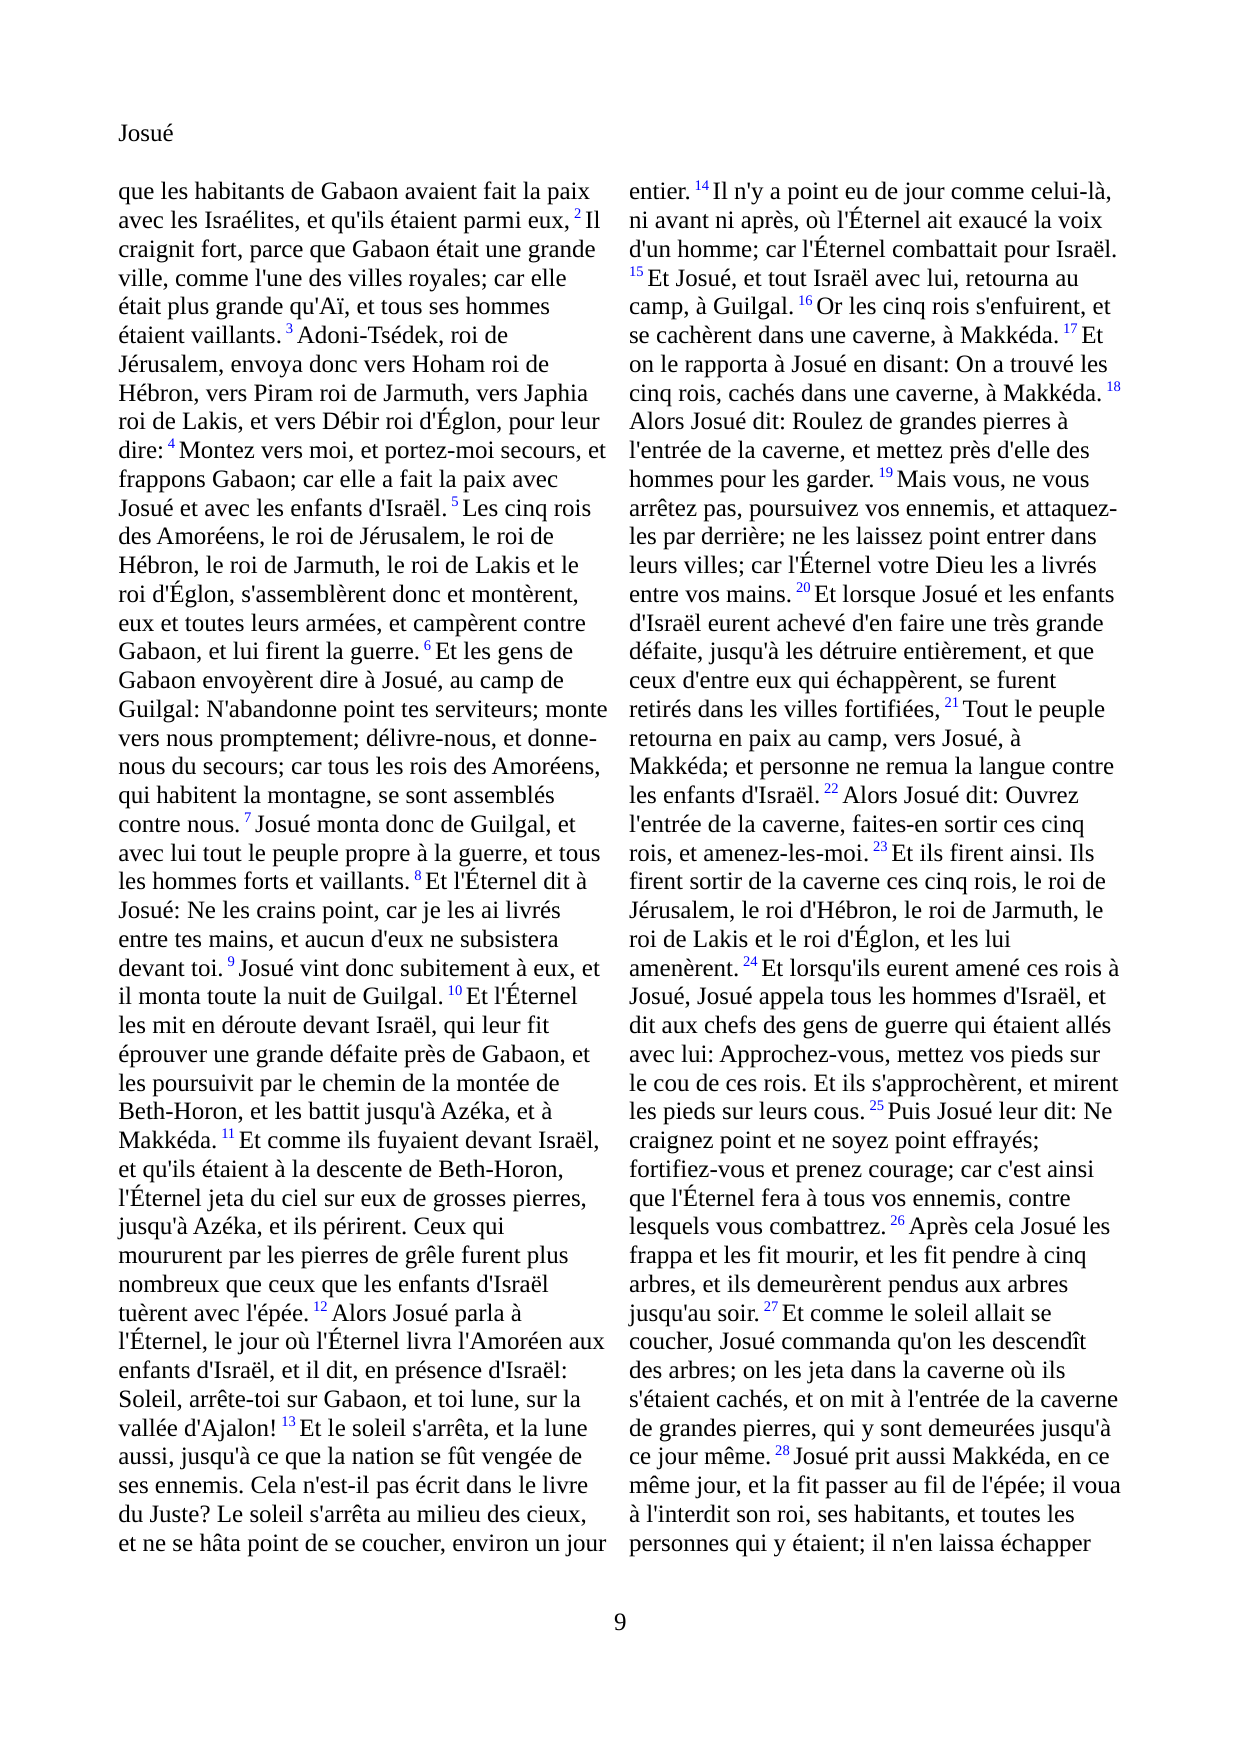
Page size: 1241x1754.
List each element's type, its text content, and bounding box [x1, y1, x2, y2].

text que les habitants de Gabaon avaient fait la paix avec les Israélites, et qu'ils étaient parmi eux, 2 Il craignit fort, parce que Gabaon était une grande ville, comme l'une des villes royales; car elle était plus grande qu'Aï, et tous ses hommes étaient vaillants. 3 Adoni-Tsédek, roi de Jérusalem, envoya donc vers Hoham roi de Hébron, vers Piram roi de Jarmuth, vers Japhia roi de Lakis, et vers Débir roi d'Églon, pour leur dire: 4 Montez vers moi, et portez-moi secours, et frappons Gabaon; car elle a fait la paix avec Josué et avec les enfants d'Israël. 5 Les cinq rois des Amoréens, le roi de Jérusalem, le roi de Hébron, le roi de Jarmuth, le roi de Lakis et le roi d'Églon, s'assemblèrent donc et montèrent, eux et toutes leurs armées, et campèrent contre Gabaon, et lui firent la guerre. 6 Et les gens de Gabaon envoyèrent dire à Josué, au camp de Guilgal: N'abandonne point tes serviteurs; monte vers nous promptement; délivre-nous, et donne-nous du secours; car tous les rois des Amoréens, qui habitent la montagne, se sont assemblés contre nous. 7 Josué monta donc de Guilgal, et avec lui tout le peuple propre à la guerre, et tous les hommes forts et vaillants. 8 Et l'Éternel dit à Josué: Ne les crains point, car je les ai livrés entre tes mains, et aucun d'eux ne subsistera devant toi. 9 Josué vint donc subitement à eux, et il monta toute la nuit de Guilgal. 10 Et l'Éternel les mit en déroute devant Israël, qui leur fit éprouver une grande défaite près de Gabaon, et les poursuivit par le chemin de la montée de Beth-Horon, et les battit jusqu'à Azéka, et à Makkéda. 11 Et comme ils fuyaient devant Israël, et qu'ils étaient à la descente de Beth-Horon, l'Éternel jeta du ciel sur eux de grosses pierres, jusqu'à Azéka, et ils périrent. Ceux qui moururent par les pierres de grêle furent plus nombreux que ceux que les enfants d'Israël tuèrent avec l'épée. 12 Alors Josué parla à l'Éternel, le jour où l'Éternel livra l'Amoréen aux enfants d'Israël, et il dit, en présence d'Israël: Soleil, arrête-toi sur Gabaon, et toi lune, sur la vallée d'Ajalon! 13 Et le soleil s'arrêta, et la lune aussi, jusqu'à ce que la nation se fût vengée de ses ennemis. Cela n'est-il pas écrit dans le livre du Juste? Le soleil s'arrêta au milieu des cieux, et ne se hâta point de se coucher, environ un jour [118, 176, 611, 1556]
text entier. 14 Il n'y a point eu de jour comme celui-là, ni avant ni après, où l'Éternel ait exaucé la voix d'un homme; car l'Éternel combattait pour Israël. 15 Et Josué, et tout Israël avec lui, retourna au camp, à Guilgal. 16 Or les cinq rois s'enfuirent, et se cachèrent dans une caverne, à Makkéda. 17 Et on le rapporta à Josué en disant: On a trouvé les cinq rois, cachés dans une caverne, à Makkéda. 18 Alors Josué dit: Roulez de grandes pierres à l'entrée de la caverne, et mettez près d'elle des hommes pour les garder. 19 Mais vous, ne vous arrêtez pas, poursuivez vos ennemis, et attaquez-les par derrière; ne les laissez point entrer dans leurs villes; car l'Éternel votre Dieu les a livrés entre vos mains. 20 Et lorsque Josué et les enfants d'Israël eurent achevé d'en faire une très grande défaite, jusqu'à les détruire entièrement, et que ceux d'entre eux qui échappèrent, se furent retirés dans les villes fortifiées, 21 Tout le peuple retourna en paix au camp, vers Josué, à Makkéda; et personne ne remua la langue contre les enfants d'Israël. 22 Alors Josué dit: Ouvrez l'entrée de la caverne, faites-en sortir ces cinq rois, et amenez-les-moi. 23 Et ils firent ainsi. Ils firent sortir de la caverne ces cinq rois, le roi de Jérusalem, le roi d'Hébron, le roi de Jarmuth, le roi de Lakis et le roi d'Églon, et les lui amenèrent. 24 Et lorsqu'ils eurent amené ces rois à Josué, Josué appela tous les hommes d'Israël, et dit aux chefs des gens de guerre qui étaient allés avec lui: Approchez-vous, mettez vos pieds sur le cou de ces rois. Et ils s'approchèrent, et mirent les pieds sur leurs cous. 25 Puis Josué leur dit: Ne craignez point et ne soyez point effrayés; fortifiez-vous et prenez courage; car c'est ainsi que l'Éternel fera à tous vos ennemis, contre lesquels vous combattrez. 26 Après cela Josué les frappa et les fit mourir, et les fit pendre à cinq arbres, et ils demeurèrent pendus aux arbres jusqu'au soir. 27 Et comme le soleil allait se coucher, Josué commanda qu'on les descendît des arbres; on les jeta dans la caverne où ils s'étaient cachés, et on mit à l'entrée de la caverne de grandes pierres, qui y sont demeurées jusqu'à ce jour même. 28 Josué prit aussi Makkéda, en ce même jour, et la fit passer au fil de l'épée; il voua à l'interdit son roi, ses habitants, et toutes les personnes qui y étaient; il n'en laissa échapper [629, 176, 1122, 1556]
